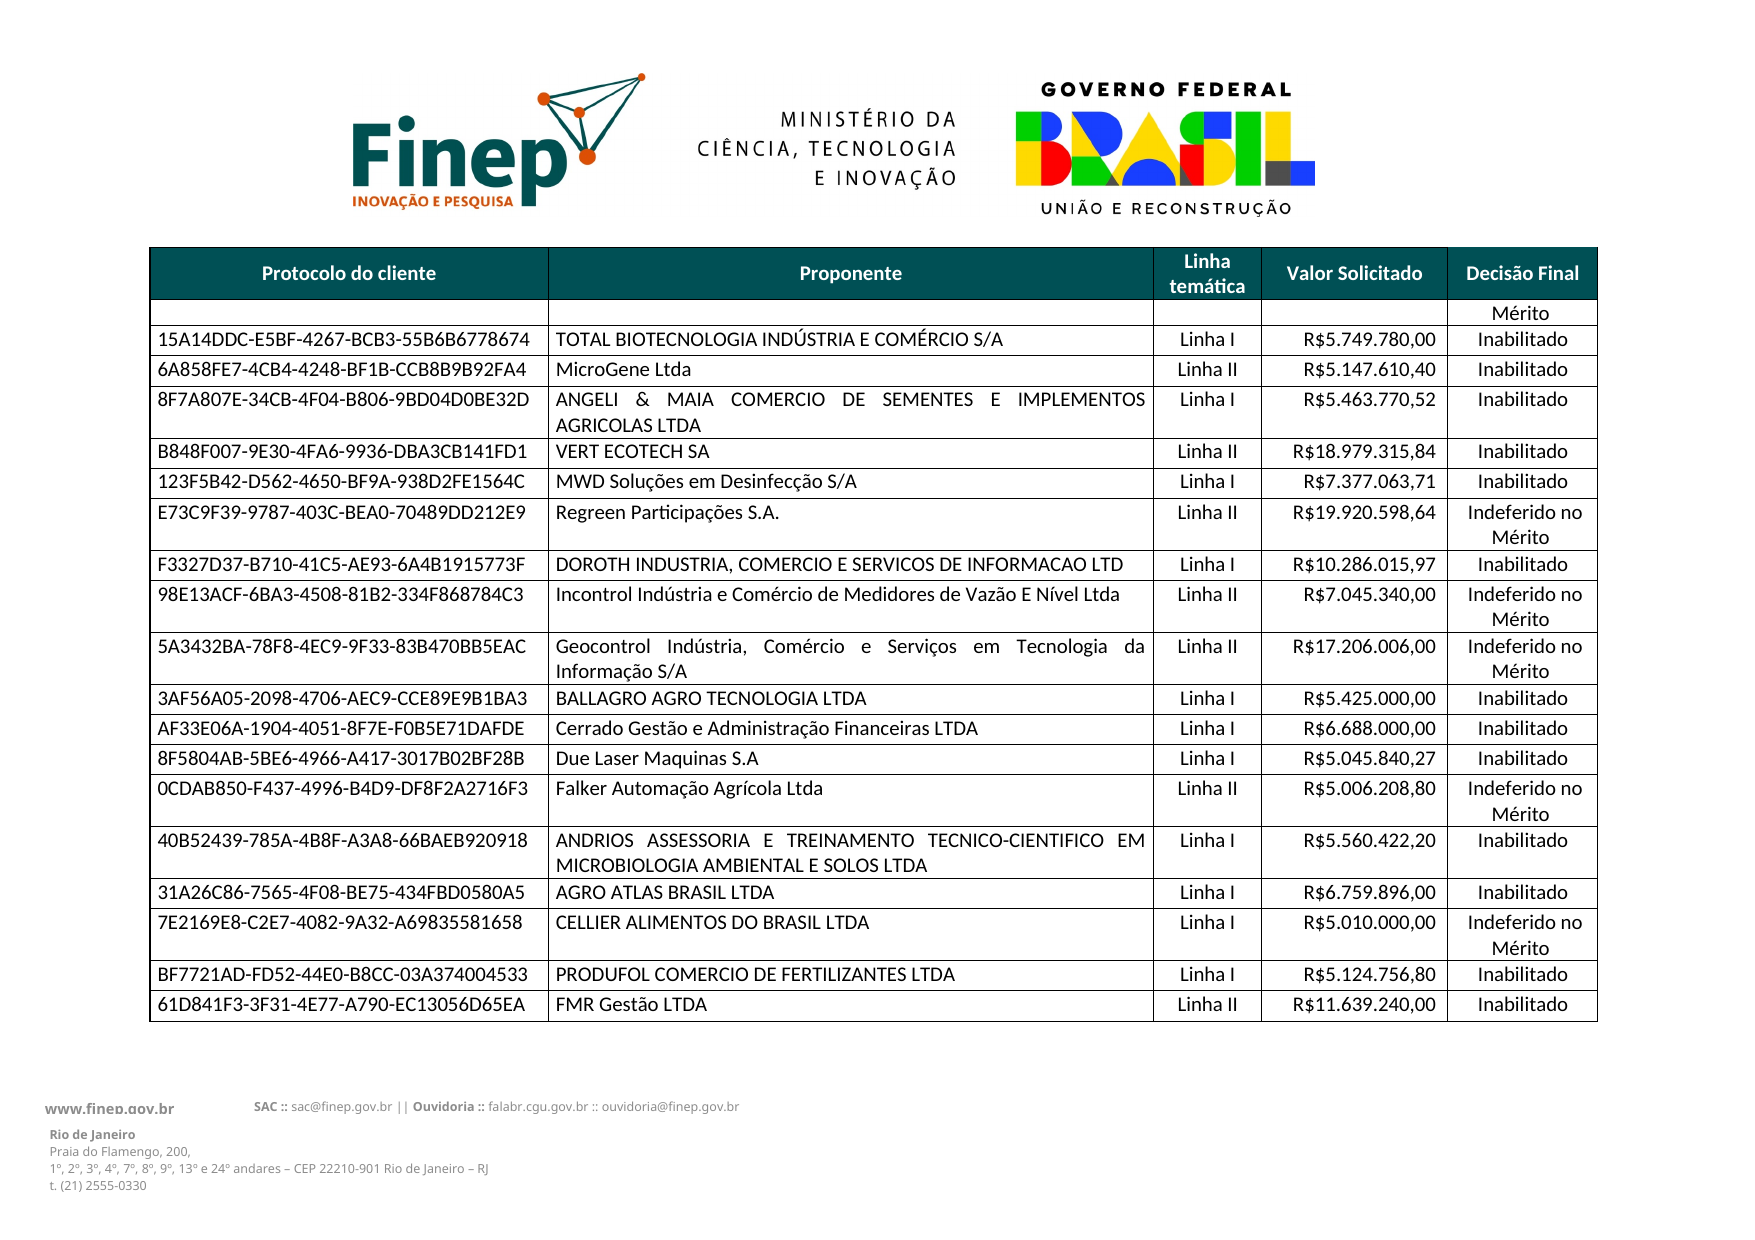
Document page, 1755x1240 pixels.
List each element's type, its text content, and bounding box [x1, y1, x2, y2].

table_cell 6A858FE7-4CB4-4248-BF1B-CCB8B9B92FA4 [151, 356, 548, 386]
table_cell ANGELI & MAIA COMERCIO DE SEMENTES E IMPLEMENTOS AGRICOLAS LTDA [549, 387, 1153, 437]
table_cell AGRO ATLAS BRASIL LTDA [549, 879, 1153, 908]
table_cell [1262, 300, 1447, 325]
table_cell Inabilitado [1448, 715, 1597, 744]
table_header Proponente [549, 248, 1153, 299]
table_cell Indeferido no Mérito [1448, 633, 1597, 684]
table_cell Cerrado Gestão e Administração Financeiras LTDA [549, 715, 1153, 744]
table_cell R$5.010.000,00 [1262, 909, 1447, 960]
table_cell 40B52439-785A-4B8F-A3A8-66BAEB920918 [151, 827, 548, 878]
table_cell Indeferido no Mérito [1448, 775, 1597, 826]
table_cell R$5.147.610,40 [1262, 356, 1447, 386]
table_cell Due Laser Maquinas S.A [549, 745, 1153, 774]
table_cell Linha II [1154, 633, 1261, 684]
table_cell VERT ECOTECH SA [549, 439, 1153, 468]
table_cell R$7.377.063,71 [1262, 469, 1447, 498]
table_cell Regreen Participações S.A. [549, 499, 1153, 550]
table_cell Inabilitado [1448, 745, 1597, 774]
table_cell Linha I [1154, 551, 1261, 580]
table_cell Linha I [1154, 326, 1261, 355]
table_cell 15A14DDC-E5BF-4267-BCB3-55B6B6778674 [151, 326, 548, 355]
table_cell Indeferido no Mérito [1448, 499, 1597, 550]
table_cell Mérito [1448, 300, 1597, 325]
table_cell Linha I [1154, 715, 1261, 744]
table_cell R$5.425.000,00 [1262, 685, 1447, 714]
table_cell B848F007-9E30-4FA6-9936-DBA3CB141FD1 [151, 439, 548, 468]
table_cell ANDRIOS ASSESSORIA E TREINAMENTO TECNICO-CIENTIFICO EM MICROBIOLOGIA AMBIENTAL E SOLOS LTDA [549, 827, 1153, 878]
table_cell 8F5804AB-5BE6-4966-A417-3017B02BF28B [151, 745, 548, 774]
table_cell Inabilitado [1448, 685, 1597, 714]
table_cell Linha II [1154, 991, 1261, 1021]
table_cell Geocontrol Indústria, Comércio e Serviços em Tecnologia da Informação S/A [549, 633, 1153, 684]
table_cell R$10.286.015,97 [1262, 551, 1447, 580]
table_cell R$5.006.208,80 [1262, 775, 1447, 826]
table_cell [1154, 300, 1261, 325]
table_cell DOROTH INDUSTRIA, COMERCIO E SERVICOS DE INFORMACAO LTD [549, 551, 1153, 580]
table_cell BALLAGRO AGRO TECNOLOGIA LTDA [549, 685, 1153, 714]
table_cell F3327D37-B710-41C5-AE93-6A4B1915773F [151, 551, 548, 580]
table_cell BF7721AD-FD52-44E0-B8CC-03A374004533 [151, 961, 548, 990]
table_header Valor Solicitado [1262, 248, 1447, 299]
table_cell Linha I [1154, 909, 1261, 960]
table_cell Indeferido no Mérito [1448, 909, 1597, 960]
table_cell AF33E06A-1904-4051-8F7E-F0B5E71DAFDE [151, 715, 548, 744]
table_header Protocolo do cliente [151, 248, 548, 299]
table_header Linha temática [1154, 248, 1261, 299]
table_header Decisão Final [1448, 247, 1597, 299]
table_cell 3AF56A05-2098-4706-AEC9-CCE89E9B1BA3 [151, 685, 548, 714]
table_cell MicroGene Ltda [549, 356, 1153, 386]
table_cell Linha I [1154, 685, 1261, 714]
table_cell Linha II [1154, 356, 1261, 386]
table_cell Linha II [1154, 581, 1261, 632]
table_cell Inabilitado [1448, 551, 1597, 580]
table_cell 31A26C86-7565-4F08-BE75-434FBD0580A5 [151, 879, 548, 908]
table_cell 5A3432BA-78F8-4EC9-9F33-83B470BB5EAC [151, 633, 548, 684]
table_cell Inabilitado [1448, 827, 1597, 878]
table_cell Linha II [1154, 439, 1261, 468]
table_cell Linha I [1154, 469, 1261, 498]
table_cell Linha I [1154, 387, 1261, 437]
table_cell Inabilitado [1448, 991, 1597, 1021]
table_cell Inabilitado [1448, 387, 1597, 437]
table_cell Inabilitado [1448, 439, 1597, 468]
table_cell Inabilitado [1448, 469, 1597, 498]
table_cell 123F5B42-D562-4650-BF9A-938D2FE1564C [151, 469, 548, 498]
table_cell Inabilitado [1448, 879, 1597, 908]
table_cell 0CDAB850-F437-4996-B4D9-DF8F2A2716F3 [151, 775, 548, 826]
table_cell R$5.749.780,00 [1262, 326, 1447, 355]
table_cell PRODUFOL COMERCIO DE FERTILIZANTES LTDA [549, 961, 1153, 990]
table_cell Linha I [1154, 745, 1261, 774]
table_cell Inabilitado [1448, 356, 1597, 386]
table_cell Linha II [1154, 499, 1261, 550]
table_cell Linha II [1154, 775, 1261, 826]
table_cell Falker Automação Agrícola Ltda [549, 775, 1153, 826]
table_cell R$5.463.770,52 [1262, 387, 1447, 437]
table_cell R$11.639.240,00 [1262, 991, 1447, 1021]
table_cell 61D841F3-3F31-4E77-A790-EC13056D65EA [151, 991, 548, 1021]
table_cell Linha I [1154, 879, 1261, 908]
table_cell R$5.045.840,27 [1262, 745, 1447, 774]
table_cell FMR Gestão LTDA [549, 991, 1153, 1021]
table_cell 98E13ACF-6BA3-4508-81B2-334F868784C3 [151, 581, 548, 632]
table_cell R$7.045.340,00 [1262, 581, 1447, 632]
table_cell [549, 300, 1153, 325]
table_cell MWD Soluções em Desinfecção S/A [549, 469, 1153, 498]
table_cell R$5.560.422,20 [1262, 827, 1447, 878]
table_cell R$6.759.896,00 [1262, 879, 1447, 908]
table_cell Inabilitado [1448, 961, 1597, 990]
table_cell R$17.206.006,00 [1262, 633, 1447, 684]
table_cell E73C9F39-9787-403C-BEA0-70489DD212E9 [151, 499, 548, 550]
table_cell TOTAL BIOTECNOLOGIA INDÚSTRIA E COMÉRCIO S/A [549, 326, 1153, 355]
table_cell CELLIER ALIMENTOS DO BRASIL LTDA [549, 909, 1153, 960]
table_cell R$19.920.598,64 [1262, 499, 1447, 550]
table_cell Indeferido no Mérito [1448, 581, 1597, 632]
table_cell 8F7A807E-34CB-4F04-B806-9BD04D0BE32D [151, 387, 548, 437]
table_cell R$18.979.315,84 [1262, 439, 1447, 468]
table_cell Linha I [1154, 961, 1261, 990]
table_cell Linha I [1154, 827, 1261, 878]
table_cell 7E2169E8-C2E7-4082-9A32-A69835581658 [151, 909, 548, 960]
table_cell R$6.688.000,00 [1262, 715, 1447, 744]
table_cell R$5.124.756,80 [1262, 961, 1447, 990]
table_cell Incontrol Indústria e Comércio de Medidores de Vazão E Nível Ltda [549, 581, 1153, 632]
table_cell [151, 300, 548, 325]
table_cell Inabilitado [1448, 326, 1597, 355]
